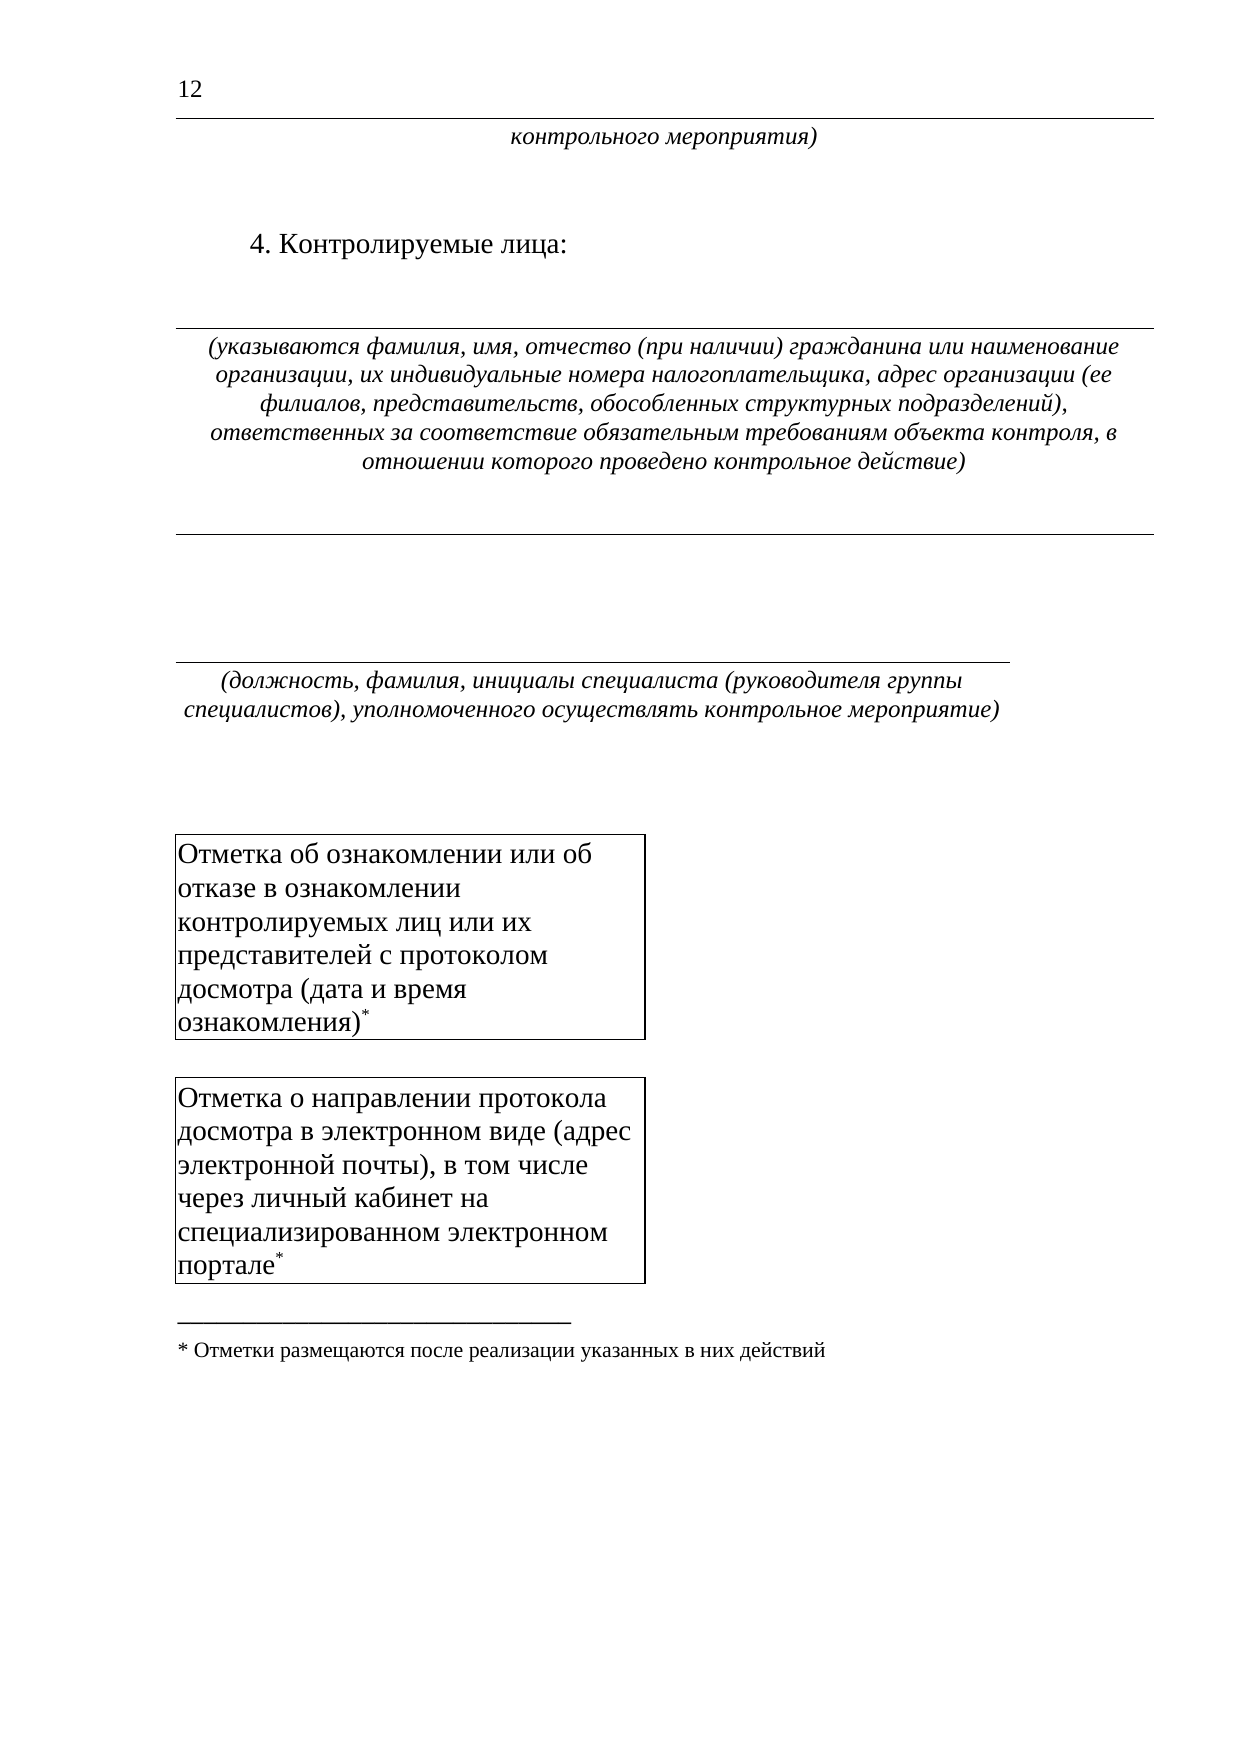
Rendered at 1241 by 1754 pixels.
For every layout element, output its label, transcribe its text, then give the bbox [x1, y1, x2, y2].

table_cell контрольного мероприятия) [176, 119, 1154, 151]
table_cell [645, 1039, 1150, 1077]
table_cell [1010, 724, 1150, 761]
table_cell 4. Контролируемые лица: [176, 224, 1154, 328]
table_header [645, 626, 1150, 662]
subtitle * Отметки размещаются после реализации указанных в них действий [177, 1337, 1152, 1362]
table_header [176, 626, 645, 662]
table_cell [176, 797, 645, 834]
table_cell [176, 724, 1010, 761]
table_cell Отметка о направлении протокола досмотра в электронном виде (адрес электронной почты), в том числе через личный кабинет на специализированном электронном портале* [176, 1078, 644, 1282]
table_cell (указываются фамилия, имя, отчество (при наличии) гражданина или наименование организации, их индивидуальные номера налогоплательщика, адрес организации (ее филиалов, представительств, обособленных структурных подразделений), ответственных за соответствие обязательным требованиям объекта контроля, в отношении которого проведено контрольное действие) [176, 329, 1154, 533]
table_cell [645, 797, 1150, 834]
table_cell [646, 1077, 1150, 1282]
table_cell [176, 761, 1010, 797]
table_cell [176, 188, 1154, 224]
table_cell [646, 834, 1150, 1039]
table_cell Отметка об ознакомлении или об отказе в ознакомлении контролируемых лиц или их представителей с протоколом досмотра (дата и время ознакомления)* [176, 835, 644, 1039]
table_cell [176, 151, 1154, 188]
text ────────────────────────────── [177, 1312, 1152, 1337]
table_cell (должность, фамилия, инициалы специалиста (руководителя группы специалистов), уполномоченного осуществлять контрольное мероприятие) [176, 663, 1010, 724]
table_cell [1010, 662, 1150, 724]
table_cell [176, 1040, 645, 1077]
table_cell [1010, 761, 1150, 797]
